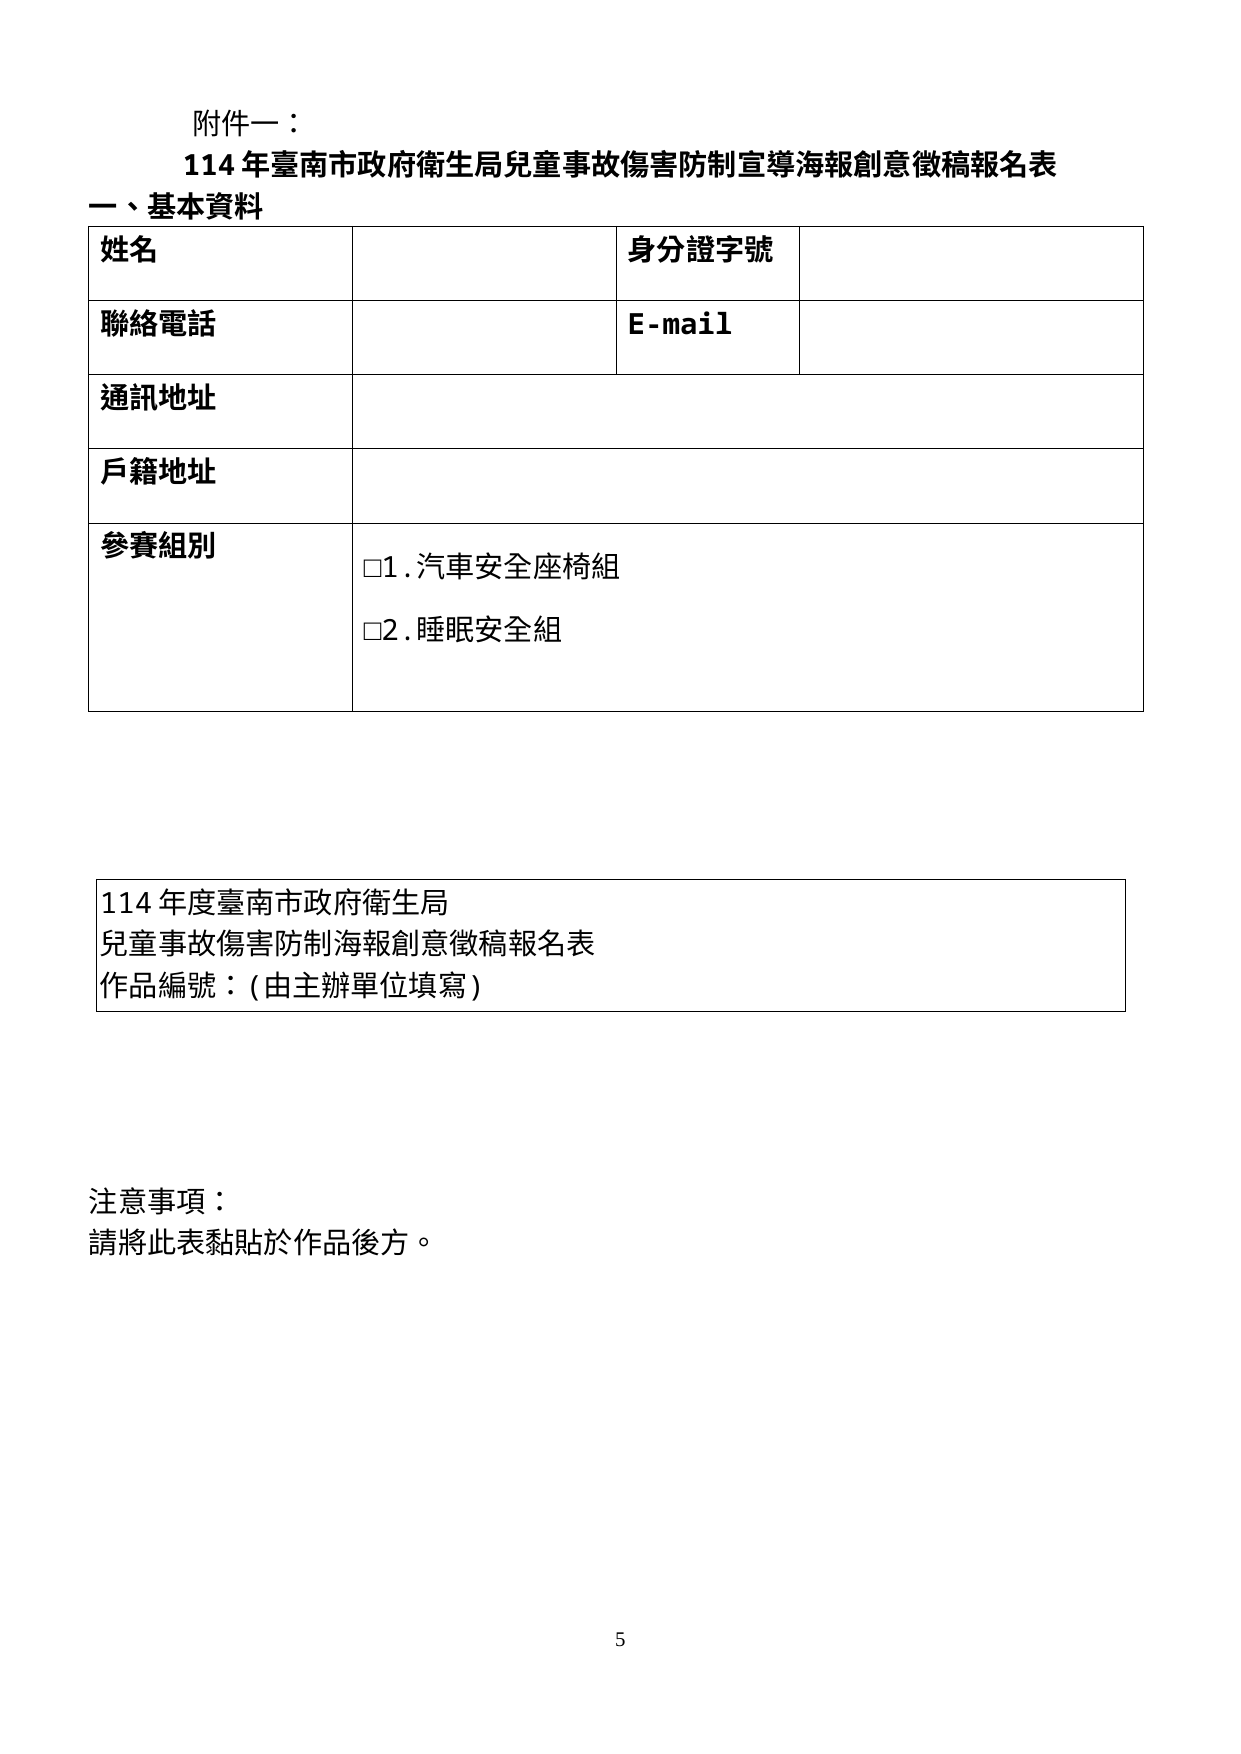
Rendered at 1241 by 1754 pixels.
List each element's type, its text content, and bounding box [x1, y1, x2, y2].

table_cell E-mail [617, 301, 799, 374]
text 附件一： [192, 101, 1152, 142]
table_cell [353, 375, 1143, 448]
table_cell 戶籍地址 [89, 449, 352, 522]
table_header 114年度臺南市政府衛生局 兒童事故傷害防制海報創意徵稿報名表 作品編號：(由主辦單位填寫) [97, 880, 1125, 1011]
table_cell [800, 301, 1143, 374]
table_cell □1.汽車安全座椅組 □2.睡眠安全組 [353, 524, 1143, 711]
text 一、基本資料 [89, 184, 1152, 226]
text 請將此表黏貼於作品後方。 [89, 1220, 1152, 1262]
table_header [800, 227, 1143, 300]
table_header 身分證字號 [617, 227, 799, 300]
table_cell 參賽組別 [89, 524, 352, 711]
table_cell 通訊地址 [89, 375, 352, 448]
text 114年臺南市政府衛生局兒童事故傷害防制宣導海報創意徵稿報名表 [89, 142, 1152, 184]
table_header [353, 227, 616, 300]
table_cell [353, 449, 1143, 522]
table_header 姓名 [89, 227, 352, 300]
table_cell [353, 301, 616, 374]
table_cell 聯絡電話 [89, 301, 352, 374]
text 注意事項： [89, 1179, 1152, 1220]
